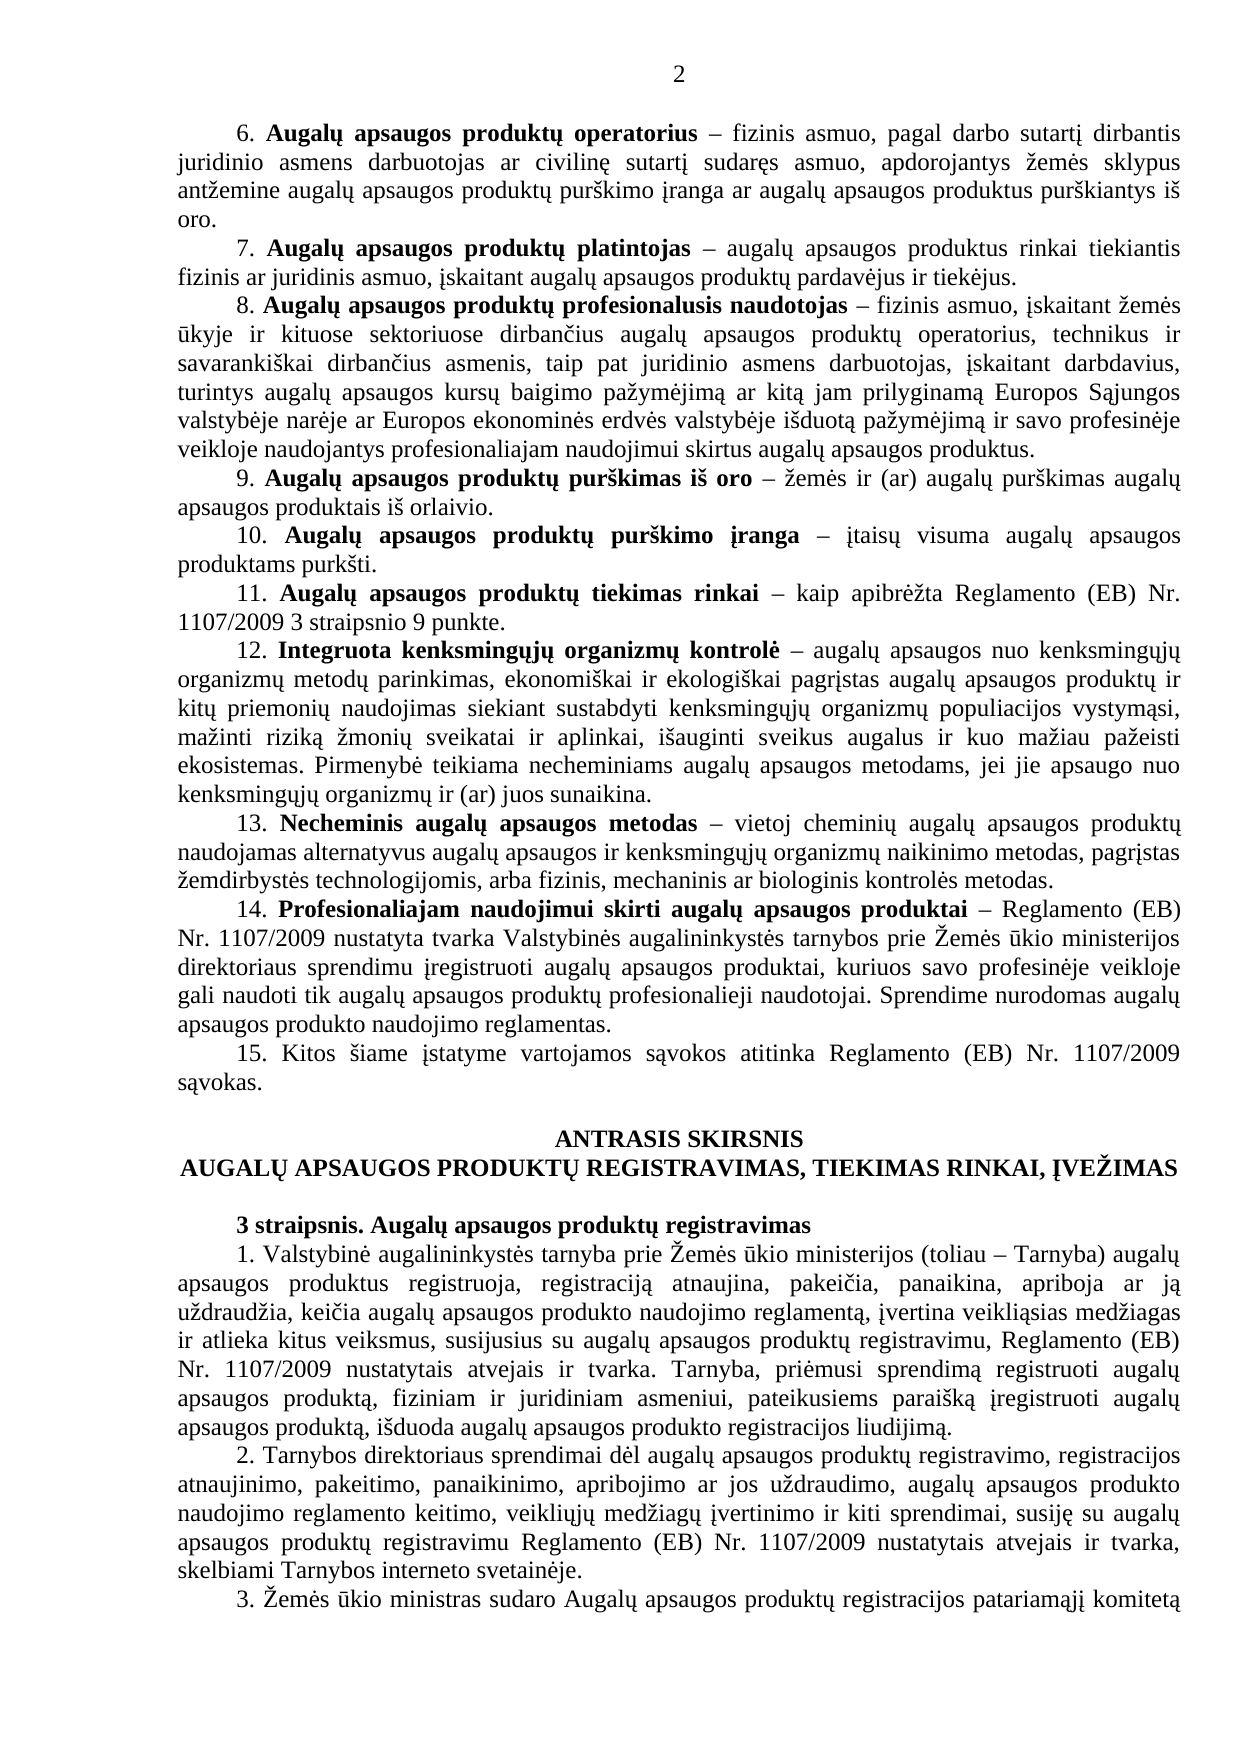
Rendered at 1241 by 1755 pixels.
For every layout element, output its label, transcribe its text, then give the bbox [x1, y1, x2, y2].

text 10. Augalų apsaugos produktų purškimo įranga – įtaisų visuma augalų apsaugos produktams purkšti. [177, 521, 1181, 578]
text ANTRASIS SKIRSNIS [177, 1124, 1181, 1153]
text 1. Valstybinė augalininkystės tarnyba prie Žemės ūkio ministerijos (toliau – Tarnyba) augalų apsaugos produktus registruoja, registraciją atnaujina, pakeičia, panaikina, apriboja ar ją uždraudžia, keičia augalų apsaugos produkto naudojimo reglamentą, įvertina veikliąsias medžiagas ir atlieka kitus veiksmus, susijusius su augalų apsaugos produktų registravimu, Reglamento (EB) Nr. 1107/2009 nustatytais atvejais ir tvarka. Tarnyba, priėmusi sprendimą registruoti augalų apsaugos produktą, fiziniam ir juridiniam asmeniui, pateikusiems paraišką įregistruoti augalų apsaugos produktą, išduoda augalų apsaugos produkto registracijos liudijimą. [177, 1239, 1181, 1441]
text 9. Augalų apsaugos produktų purškimas iš oro – žemės ir (ar) augalų purškimas augalų apsaugos produktais iš orlaivio. [177, 463, 1181, 521]
text 2. Tarnybos direktoriaus sprendimai dėl augalų apsaugos produktų registravimo, registracijos atnaujinimo, pakeitimo, panaikinimo, apribojimo ar jos uždraudimo, augalų apsaugos produkto naudojimo reglamento keitimo, veikliųjų medžiagų įvertinimo ir kiti sprendimai, susiję su augalų apsaugos produktų registravimu Reglamento (EB) Nr. 1107/2009 nustatytais atvejais ir tvarka, skelbiami Tarnybos interneto svetainėje. [177, 1441, 1181, 1584]
text 6. Augalų apsaugos produktų operatorius – fizinis asmuo, pagal darbo sutartį dirbantis juridinio asmens darbuotojas ar civilinę sutartį sudaręs asmuo, apdorojantys žemės sklypus antžemine augalų apsaugos produktų purškimo įranga ar augalų apsaugos produktus purškiantys iš oro. [177, 118, 1181, 233]
text 3 straipsnis. Augalų apsaugos produktų registravimas [177, 1211, 1181, 1239]
text 7. Augalų apsaugos produktų platintojas – augalų apsaugos produktus rinkai tiekiantis fizinis ar juridinis asmuo, įskaitant augalų apsaugos produktų pardavėjus ir tiekėjus. [177, 233, 1181, 291]
text 3. Žemės ūkio ministras sudaro Augalų apsaugos produktų registracijos patariamąjį komitetą [177, 1584, 1181, 1613]
text 8. Augalų apsaugos produktų profesionalusis naudotojas – fizinis asmuo, įskaitant žemės ūkyje ir kituose sektoriuose dirbančius augalų apsaugos produktų operatorius, technikus ir savarankiškai dirbančius asmenis, taip pat juridinio asmens darbuotojas, įskaitant darbdavius, turintys augalų apsaugos kursų baigimo pažymėjimą ar kitą jam prilyginamą Europos Sąjungos valstybėje narėje ar Europos ekonominės erdvės valstybėje išduotą pažymėjimą ir savo profesinėje veikloje naudojantys profesionaliajam naudojimui skirtus augalų apsaugos produktus. [177, 291, 1181, 463]
text 14. Profesionaliajam naudojimui skirti augalų apsaugos produktai – Reglamento (EB) Nr. 1107/2009 nustatyta tvarka Valstybinės augalininkystės tarnybos prie Žemės ūkio ministerijos direktoriaus sprendimu įregistruoti augalų apsaugos produktai, kuriuos savo profesinėje veikloje gali naudoti tik augalų apsaugos produktų profesionalieji naudotojai. Sprendime nurodomas augalų apsaugos produkto naudojimo reglamentas. [177, 894, 1181, 1038]
text 15. Kitos šiame įstatyme vartojamos sąvokos atitinka Reglamento (EB) Nr. 1107/2009 sąvokas. [177, 1038, 1181, 1096]
text AUGALŲ APSAUGOS PRODUKTŲ REGISTRAVIMAS, TIEKIMAS RINKAI, ĮVEŽIMAS [177, 1153, 1181, 1182]
text 12. Integruota kenksmingųjų organizmų kontrolė – augalų apsaugos nuo kenksmingųjų organizmų metodų parinkimas, ekonomiškai ir ekologiškai pagrįstas augalų apsaugos produktų ir kitų priemonių naudojimas siekiant sustabdyti kenksmingųjų organizmų populiacijos vystymąsi, mažinti riziką žmonių sveikatai ir aplinkai, išauginti sveikus augalus ir kuo mažiau pažeisti ekosistemas. Pirmenybė teikiama necheminiams augalų apsaugos metodams, jei jie apsaugo nuo kenksmingųjų organizmų ir (ar) juos sunaikina. [177, 636, 1181, 808]
text 13. Necheminis augalų apsaugos metodas – vietoj cheminių augalų apsaugos produktų naudojamas alternatyvus augalų apsaugos ir kenksmingųjų organizmų naikinimo metodas, pagrįstas žemdirbystės technologijomis, arba fizinis, mechaninis ar biologinis kontrolės metodas. [177, 808, 1181, 894]
text 11. Augalų apsaugos produktų tiekimas rinkai – kaip apibrėžta Reglamento (EB) Nr. 1107/2009 3 straipsnio 9 punkte. [177, 578, 1181, 636]
